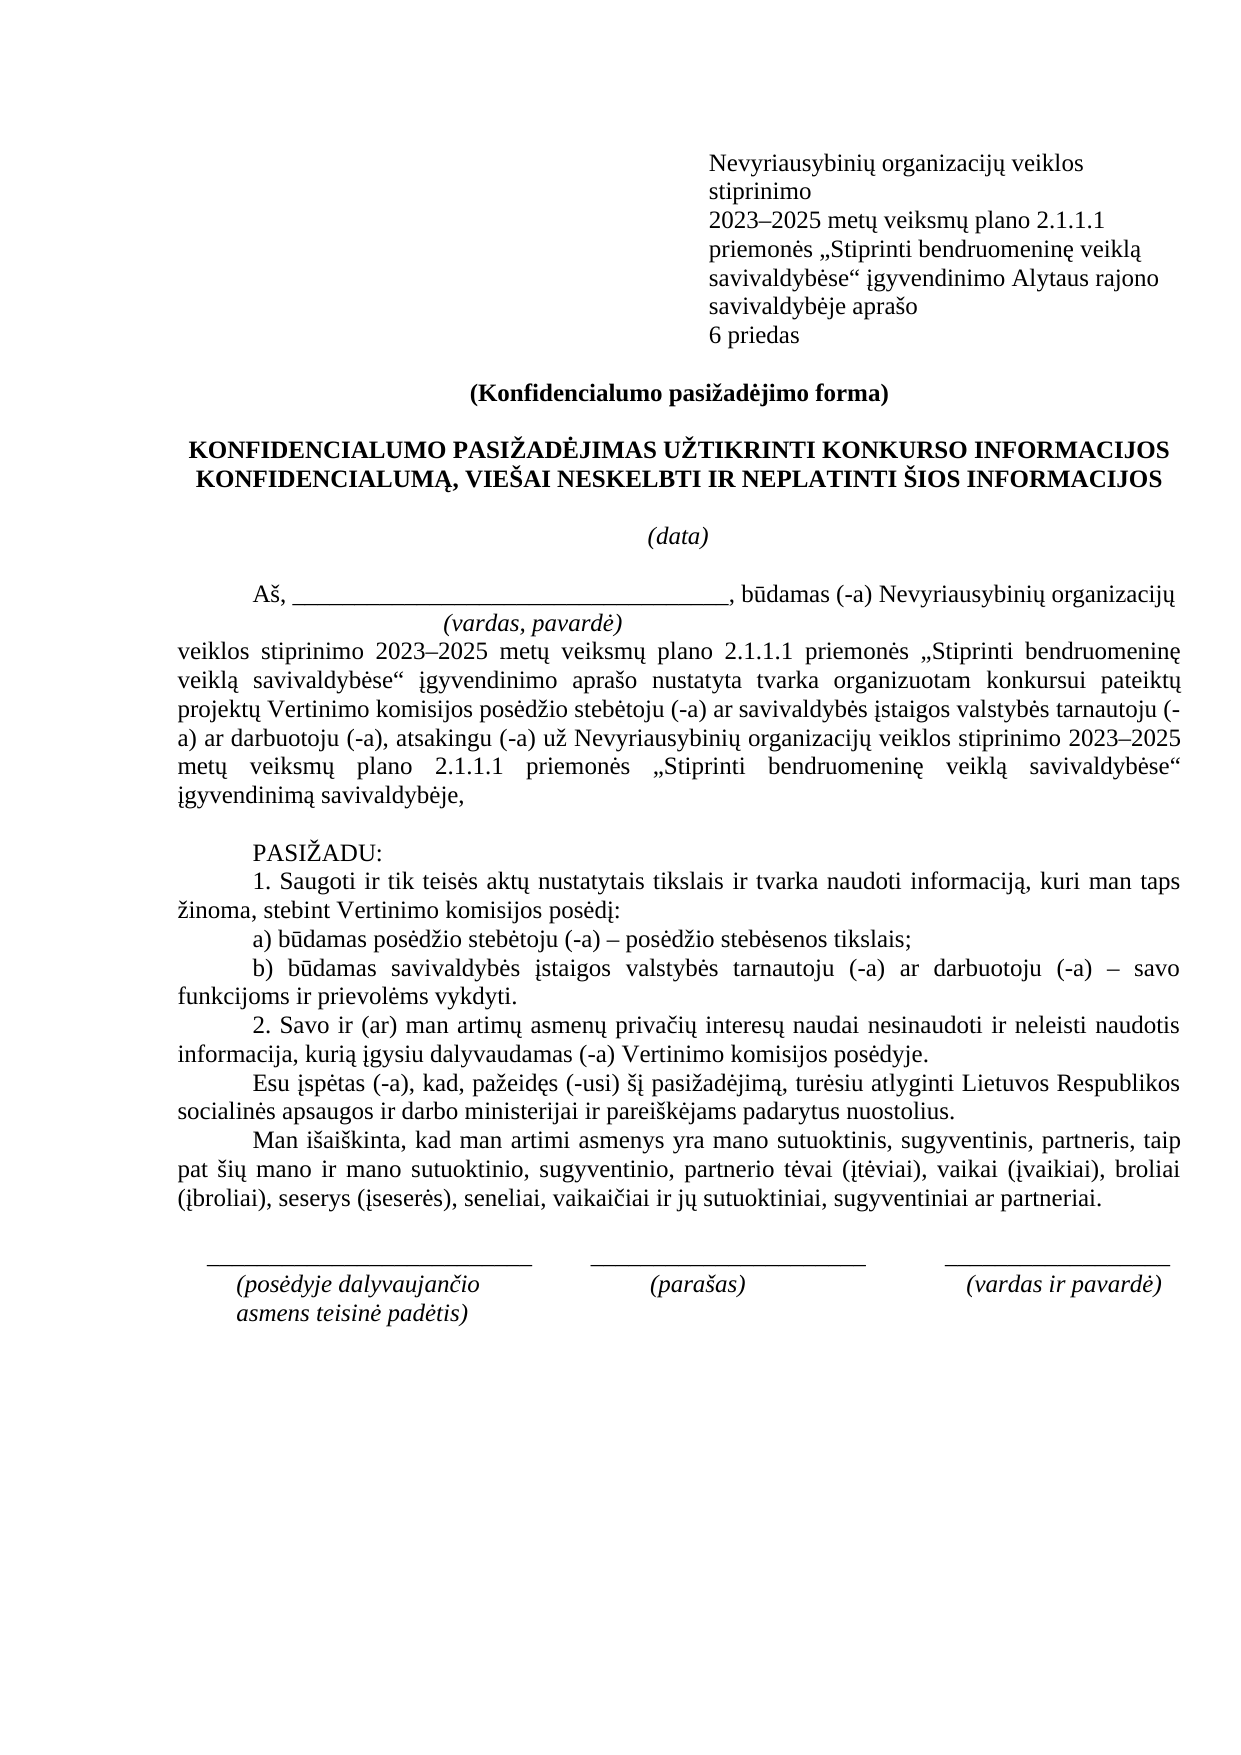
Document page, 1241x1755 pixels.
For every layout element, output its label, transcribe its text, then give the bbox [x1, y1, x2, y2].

text Esu įspėtas (-a), kad, pažeidęs (-usi) šį pasižadėjimą, turėsiu atlyginti Lietuvos Respublikos socialinės apsaugos ir darbo ministerijai ir pareiškėjams padarytus nuostolius. [177, 1068, 1181, 1125]
text 2. Savo ir (ar) man artimų asmenų privačių interesų naudai nesinaudoti ir neleisti naudotis informacija, kurią įgysiu dalyvaudamas (-a) Vertinimo komisijos posėdyje. [177, 1010, 1181, 1068]
text (posėdyje dalyvaujančio (parašas) (vardas ir pavardė) [177, 1269, 1181, 1298]
text 1. Saugoti ir tik teisės aktų nustatytais tikslais ir tvarka naudoti informaciją, kuri man taps žinoma, stebint Vertinimo komisijos posėdį: [177, 866, 1181, 924]
text (vardas, pavardė) [177, 608, 1181, 636]
text (Konfidencialumo pasižadėjimo forma) [177, 378, 1181, 406]
text priemonės „Stiprinti bendruomeninę veiklą [709, 234, 1181, 263]
text __________________________ ______________________ __________________ [177, 1240, 1181, 1269]
text (data) [177, 521, 1181, 550]
text KONFIDENCIALUMO PASIŽADĖJIMAS UŽTIKRINTI KONKURSO INFORMACIJOS KONFIDENCIALUMĄ, VIEŠAI NESKELBTI IR NEPLATINTI ŠIOS INFORMACIJOS [177, 435, 1181, 493]
text PASIŽADU: [177, 838, 1181, 866]
text a) būdamas posėdžio stebėtoju (-a) – posėdžio stebėsenos tikslais; [177, 924, 1181, 953]
text 2023–2025 metų veiksmų plano 2.1.1.1 [709, 205, 1181, 234]
text Nevyriausybinių organizacijų veiklos stiprinimo [709, 148, 1181, 205]
text Man išaiškinta, kad man artimi asmenys yra mano sutuoktinis, sugyventinis, partneris, taip pat šių mano ir mano sutuoktinio, sugyventinio, partnerio tėvai (įtėviai), vaikai (įvaikiai), broliai (įbroliai), seserys (įseserės), seneliai, vaikaičiai ir jų sutuoktiniai, sugyventiniai ar partneriai. [177, 1125, 1181, 1211]
text Aš, , būdamas (-a) Nevyriausybinių organizacijų [177, 579, 1181, 608]
text b) būdamas savivaldybės įstaigos valstybės tarnautoju (-a) ar darbuotoju (-a) – savo funkcijoms ir prievolėms vykdyti. [177, 953, 1181, 1010]
text 6 priedas [709, 320, 1181, 349]
text asmens teisinė padėtis) [177, 1298, 1181, 1326]
text veiklos stiprinimo 2023–2025 metų veiksmų plano 2.1.1.1 priemonės „Stiprinti bendruomeninę veiklą savivaldybėse“ įgyvendinimo aprašo nustatyta tvarka organizuotam konkursui pateiktų projektų Vertinimo komisijos posėdžio stebėtoju (-a) ar savivaldybės įstaigos valstybės tarnautoju (-a) ar darbuotoju (-a), atsakingu (‑a) už Nevyriausybinių organizacijų veiklos stiprinimo 2023–2025 metų veiksmų plano 2.1.1.1 priemonės „Stiprinti bendruomeninę veiklą savivaldybėse“ įgyvendinimą savivaldybėje, [177, 636, 1181, 809]
text savivaldybėse“ įgyvendinimo Alytaus rajono savivaldybėje aprašo [709, 263, 1181, 320]
